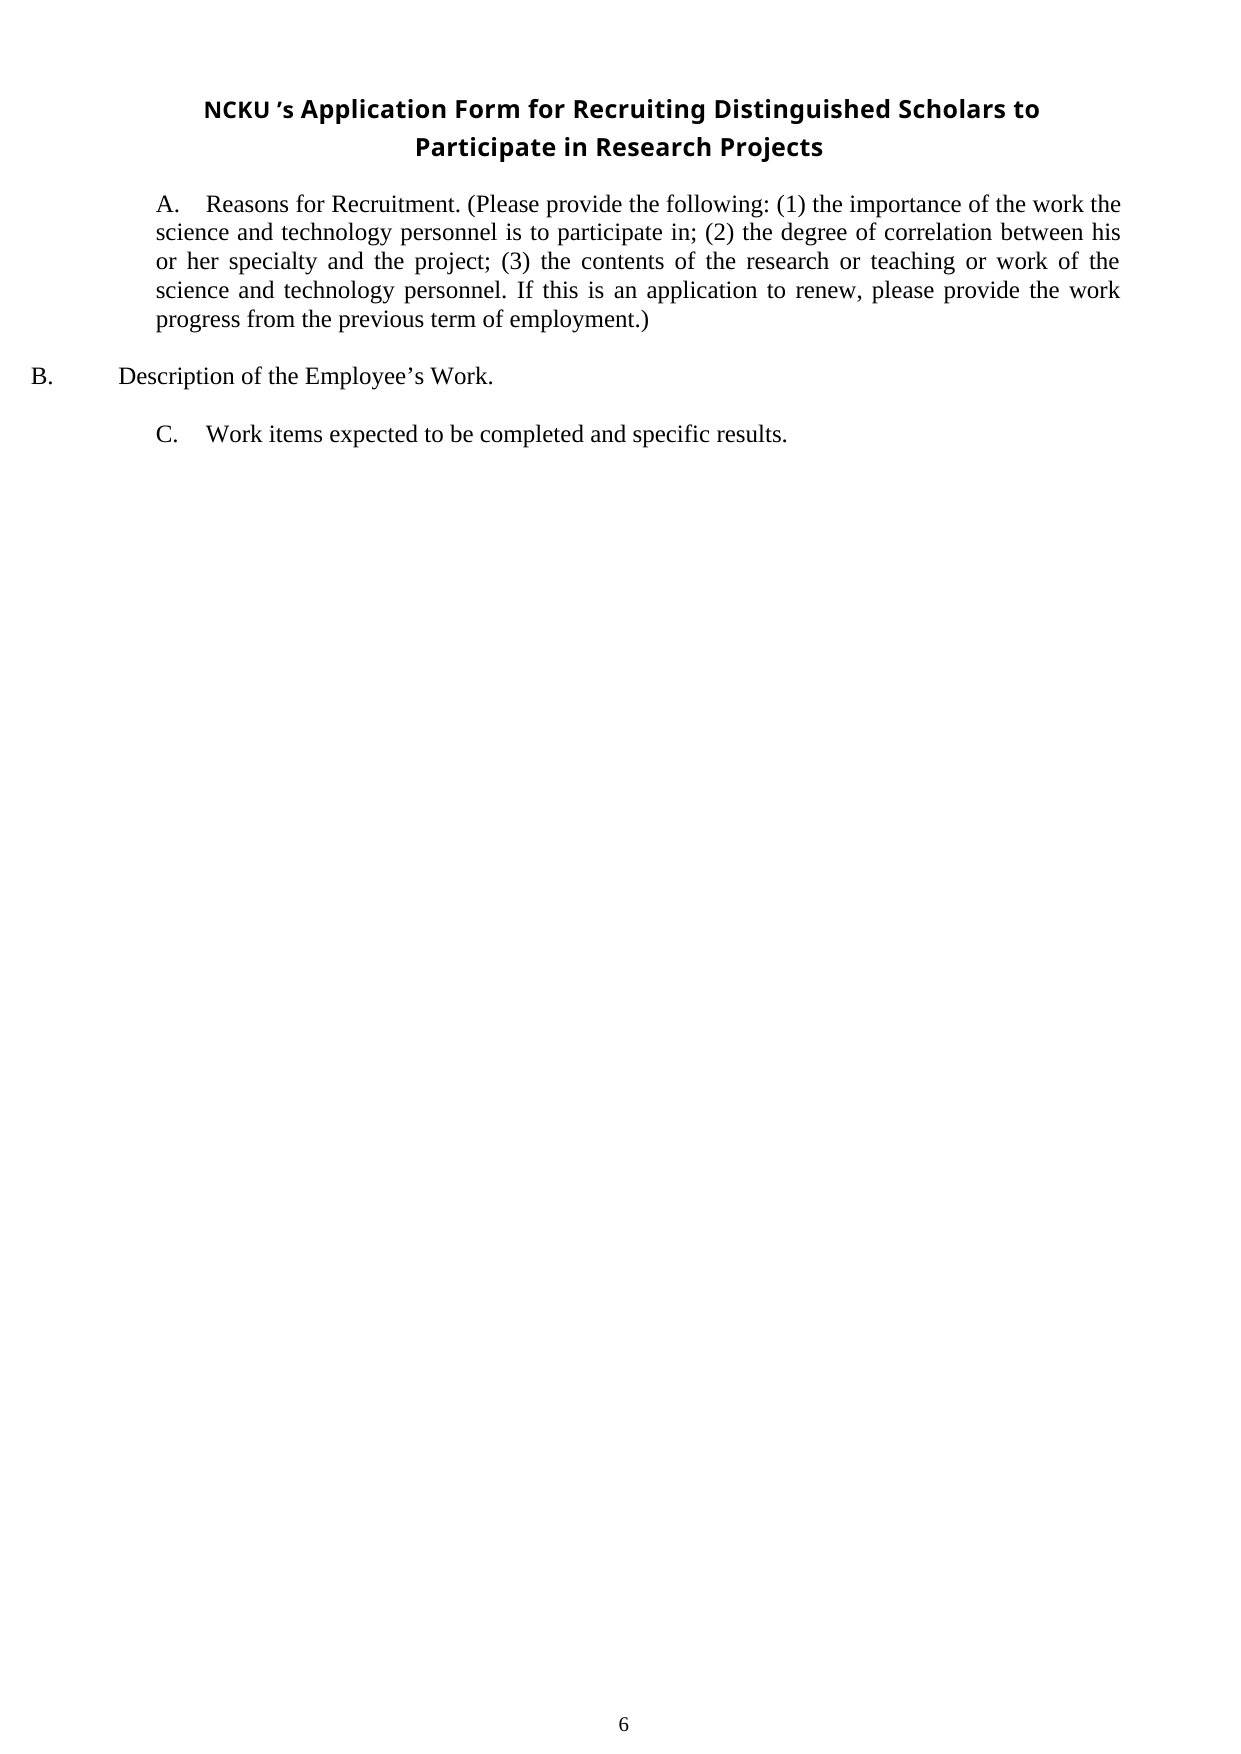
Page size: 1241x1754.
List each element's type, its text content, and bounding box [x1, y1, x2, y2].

list Reasons for Recruitment. (Please provide the following: (1) the importance of the work the science and technology personnel is to participate in; (2) the degree of correlation between his or her specialty and the project; (3) the contents of the research or teaching or work of the science and technology personnel. If this is an application to renew, please provide the work progress from the previous term of employment.) [156, 189, 1122, 332]
list Description of the Employee’s Work. [31, 361, 1122, 390]
text Participate in Research Projects [122, 126, 1122, 164]
list Work items expected to be completed and specific results. [156, 419, 1122, 447]
text NCKU ’s Application Form for Recruiting Distinguished Scholars to [122, 89, 1122, 126]
